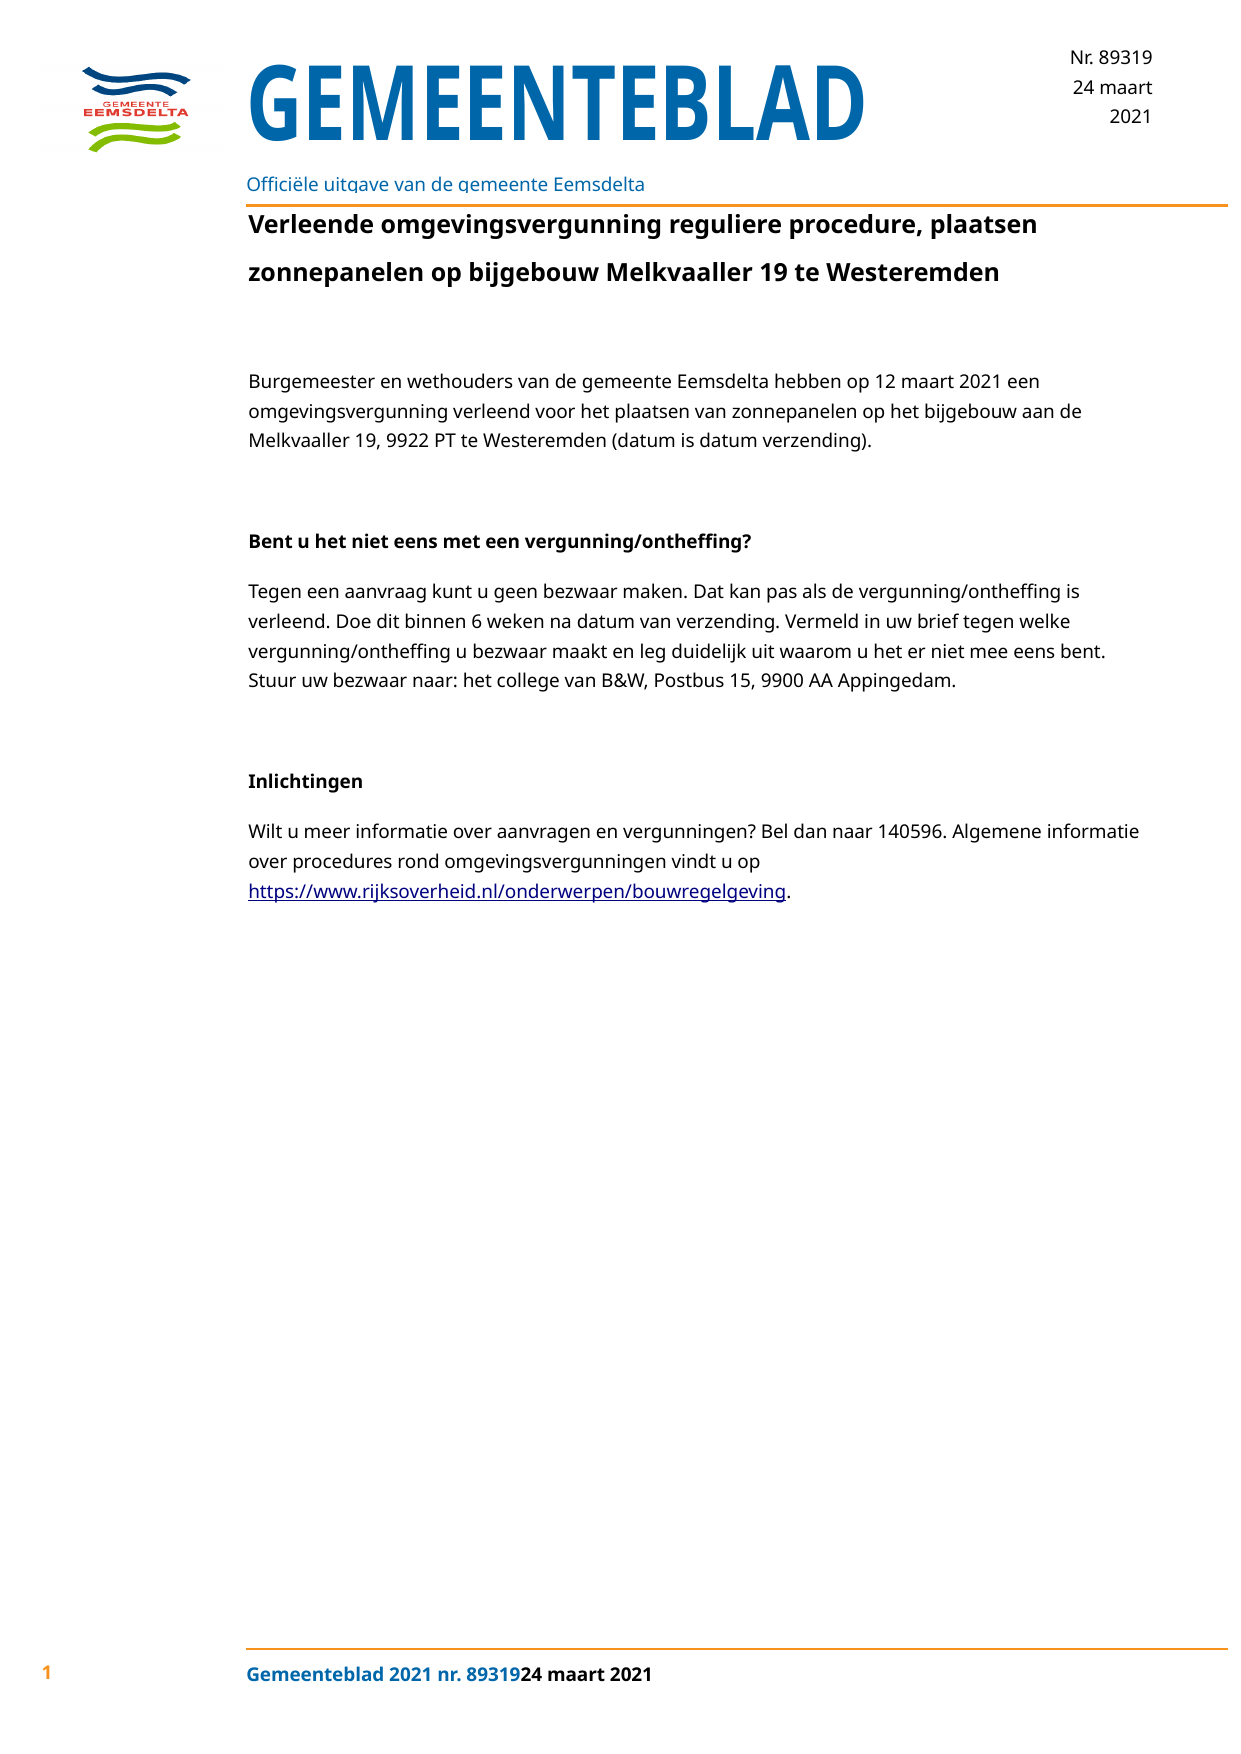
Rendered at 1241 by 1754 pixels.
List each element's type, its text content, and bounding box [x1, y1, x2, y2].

text Inlichtingen [248, 768, 1152, 794]
text Verleende omgevingsvergunning reguliere procedure, plaatsen zonnepanelen op bijgebouw Melkvaaller 19 te Westeremden [248, 207, 1152, 288]
text Wilt u meer informatie over aanvragen en vergunningen? Bel dan naar 140596. Algemene informatie over procedures rond omgevingsvergunningen vindt u op https://www.rijksoverheid.nl/onderwerpen/bouwregelgeving. [248, 819, 1152, 904]
picture [41, 47, 231, 172]
text Tegen een aanvraag kunt u geen bezwaar maken. Dat kan pas als de vergunning/ontheffing is verleend. Doe dit binnen 6 weken na datum van verzending. Vermeld in uw brief tegen welke vergunning/ontheffing u bezwaar maakt en leg duidelijk uit waarom u het er niet mee eens bent. Stuur uw bezwaar naar: het college van B&W, Postbus 15, 9900 AA Appingedam. [248, 579, 1152, 693]
text Burgemeester en wethouders van de gemeente Eemsdelta hebben op 12 maart 2021 een omgevingsvergunning verleend voor het plaatsen van zonnepanelen op het bijgebouw aan de Melkvaaller 19, 9922 PT te Westeremden (datum is datum verzending). [248, 368, 1152, 453]
text Bent u het niet eens met een vergunning/ontheffing? [248, 528, 1152, 554]
